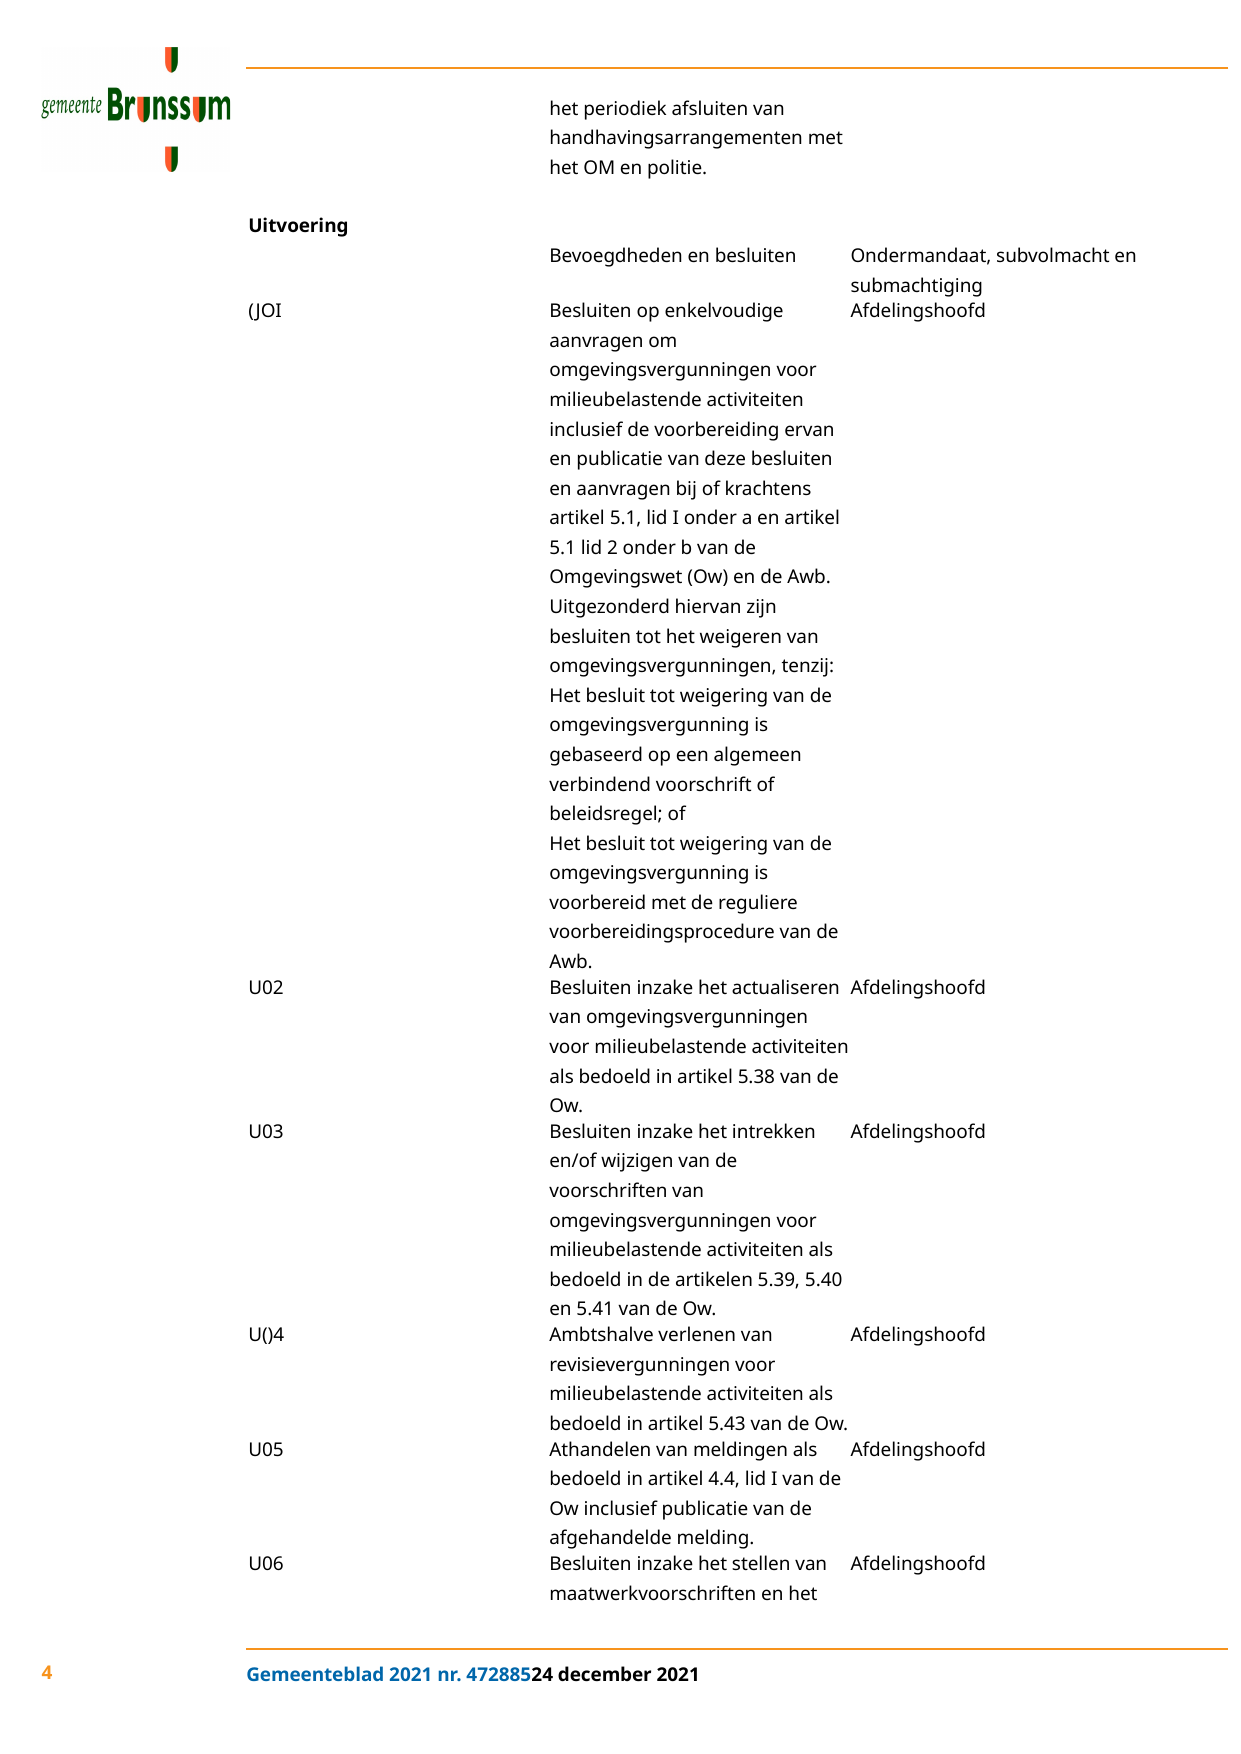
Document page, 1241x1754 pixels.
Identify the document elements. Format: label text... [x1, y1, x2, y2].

table_cell Afdelingshoofd [850, 298, 1152, 974]
table_cell U03 [248, 1118, 549, 1321]
table_cell Besluiten inzake het intrekken en/of wijzigen van de voorschriften van omgevingsvergunningen voor milieubelastende activiteiten als bedoeld in de artikelen 5.39, 5.40 en 5.41 van de Ow. [549, 1118, 850, 1321]
table_cell U05 [248, 1436, 549, 1550]
table_cell Athandelen van meldingen als bedoeld in artikel 4.4, lid I van de Ow inclusief publicatie van de afgehandelde melding. [549, 1436, 850, 1550]
table_cell Afdelingshoofd [850, 1321, 1152, 1436]
table_cell Ambtshalve verlenen van revisievergunningen voor milieubelastende activiteiten als bedoeld in artikel 5.43 van de Ow. [549, 1321, 850, 1436]
table_cell [850, 95, 1152, 180]
table_cell U06 [248, 1550, 549, 1606]
table_header Ondermandaat, subvolmacht en submachtiging [850, 242, 1152, 297]
table_cell Besluiten op enkelvoudige aanvragen om omgevingsvergunningen voor milieubelastende activiteiten inclusief de voorbereiding ervan en publicatie van deze besluiten en aanvragen bij of krachtens artikel 5.1, lid I onder a en artikel 5.1 lid 2 onder b van de Omgevingswet (Ow) en de Awb. Uitgezonderd hiervan zijn besluiten tot het weigeren van omgevingsvergunningen, tenzij: Het besluit tot weigering van de omgevingsvergunning is gebaseerd op een algemeen verbindend voorschrift of beleidsregel; of Het besluit tot weigering van de omgevingsvergunning is voorbereid met de reguliere voorbereidingsprocedure van de Awb. [549, 298, 850, 974]
table_cell het periodiek afsluiten van handhavingsarrangementen met het OM en politie. [549, 95, 850, 180]
table_cell Afdelingshoofd [850, 1550, 1152, 1606]
table_cell Afdelingshoofd [850, 974, 1152, 1118]
table_cell Besluiten inzake het stellen van maatwerkvoorschriften en het [549, 1550, 850, 1606]
picture [41, 47, 231, 172]
table_cell Afdelingshoofd [850, 1436, 1152, 1550]
text Uitvoering [248, 212, 1152, 238]
table_cell [248, 95, 549, 180]
table_cell U02 [248, 974, 549, 1118]
table_cell U()4 [248, 1321, 549, 1436]
table_cell Besluiten inzake het actualiseren van omgevingsvergunningen voor milieubelastende activiteiten als bedoeld in artikel 5.38 van de Ow. [549, 974, 850, 1118]
table_header [248, 242, 549, 297]
table_header Bevoegdheden en besluiten [549, 242, 850, 297]
table_cell (JOI [248, 298, 549, 974]
table_cell Afdelingshoofd [850, 1118, 1152, 1321]
